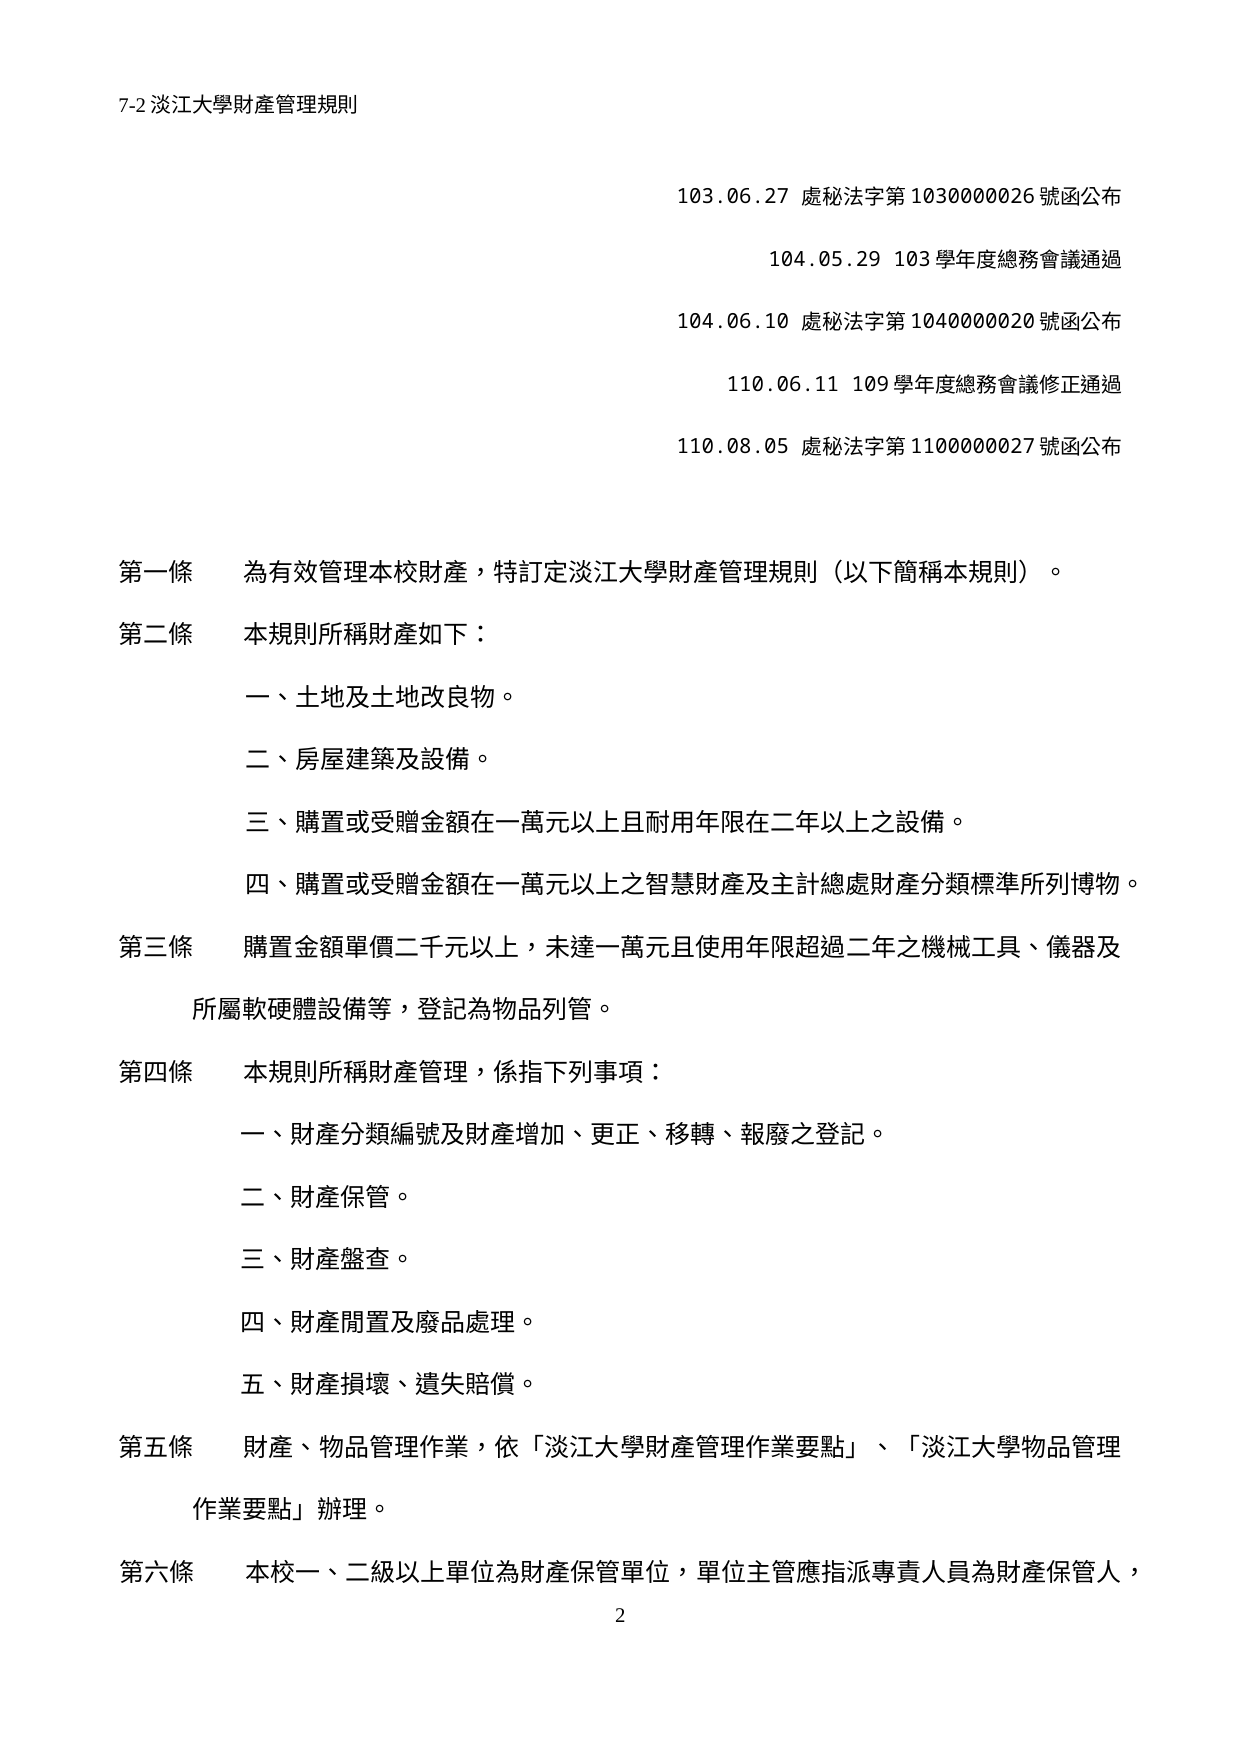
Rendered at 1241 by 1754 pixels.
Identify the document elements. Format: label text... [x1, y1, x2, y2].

text 第一條 為有效管理本校財產，特訂定淡江大學財產管理規則（以下簡稱本規則）。 [118, 529, 1122, 591]
text 二、財產保管。 [193, 1154, 1122, 1216]
text 二、房屋建築及設備。 [193, 716, 1122, 779]
text 第三條 購置金額單價二千元以上，未達一萬元且使用年限超過二年之機械工具、儀器及所屬軟硬體設備等，登記為物品列管。 [118, 904, 1122, 1029]
text 103.06.27 處秘法字第1030000026號函公布 [118, 154, 1122, 216]
text 104.05.29 103學年度總務會議通過 [118, 216, 1122, 279]
text 三、購置或受贈金額在一萬元以上且耐用年限在二年以上之設備。 [193, 779, 1122, 841]
text 104.06.10 處秘法字第1040000020號函公布 [118, 279, 1122, 341]
text 110.08.05 處秘法字第1100000027號函公布 [118, 404, 1122, 466]
text 一、財產分類編號及財產增加、更正、移轉、報廢之登記。 [193, 1091, 1122, 1154]
text 四、財產閒置及廢品處理。 [193, 1279, 1122, 1341]
text 第四條 本規則所稱財產管理，係指下列事項： [118, 1029, 1122, 1091]
text 五、財產損壞、遺失賠償。 [193, 1341, 1122, 1404]
text 三、財產盤查。 [193, 1216, 1122, 1279]
text 110.06.11 109學年度總務會議修正通過 [118, 341, 1122, 404]
text 第六條 本校一、二級以上單位為財產保管單位，單位主管應指派專責人員為財產保管人，負責該單位財產及無固定使用人之財產保管；財產使用人於使用期間應負保管責任。 [119, 1529, 1122, 1591]
text 第二條 本規則所稱財產如下： [118, 591, 1122, 654]
text 一、土地及土地改良物。 [193, 654, 1122, 716]
text 四、購置或受贈金額在一萬元以上之智慧財產及主計總處財產分類標準所列博物。 [193, 841, 1122, 904]
text 第五條 財產、物品管理作業，依「淡江大學財產管理作業要點」、「淡江大學物品管理作業要點」辦理。 [118, 1404, 1122, 1529]
